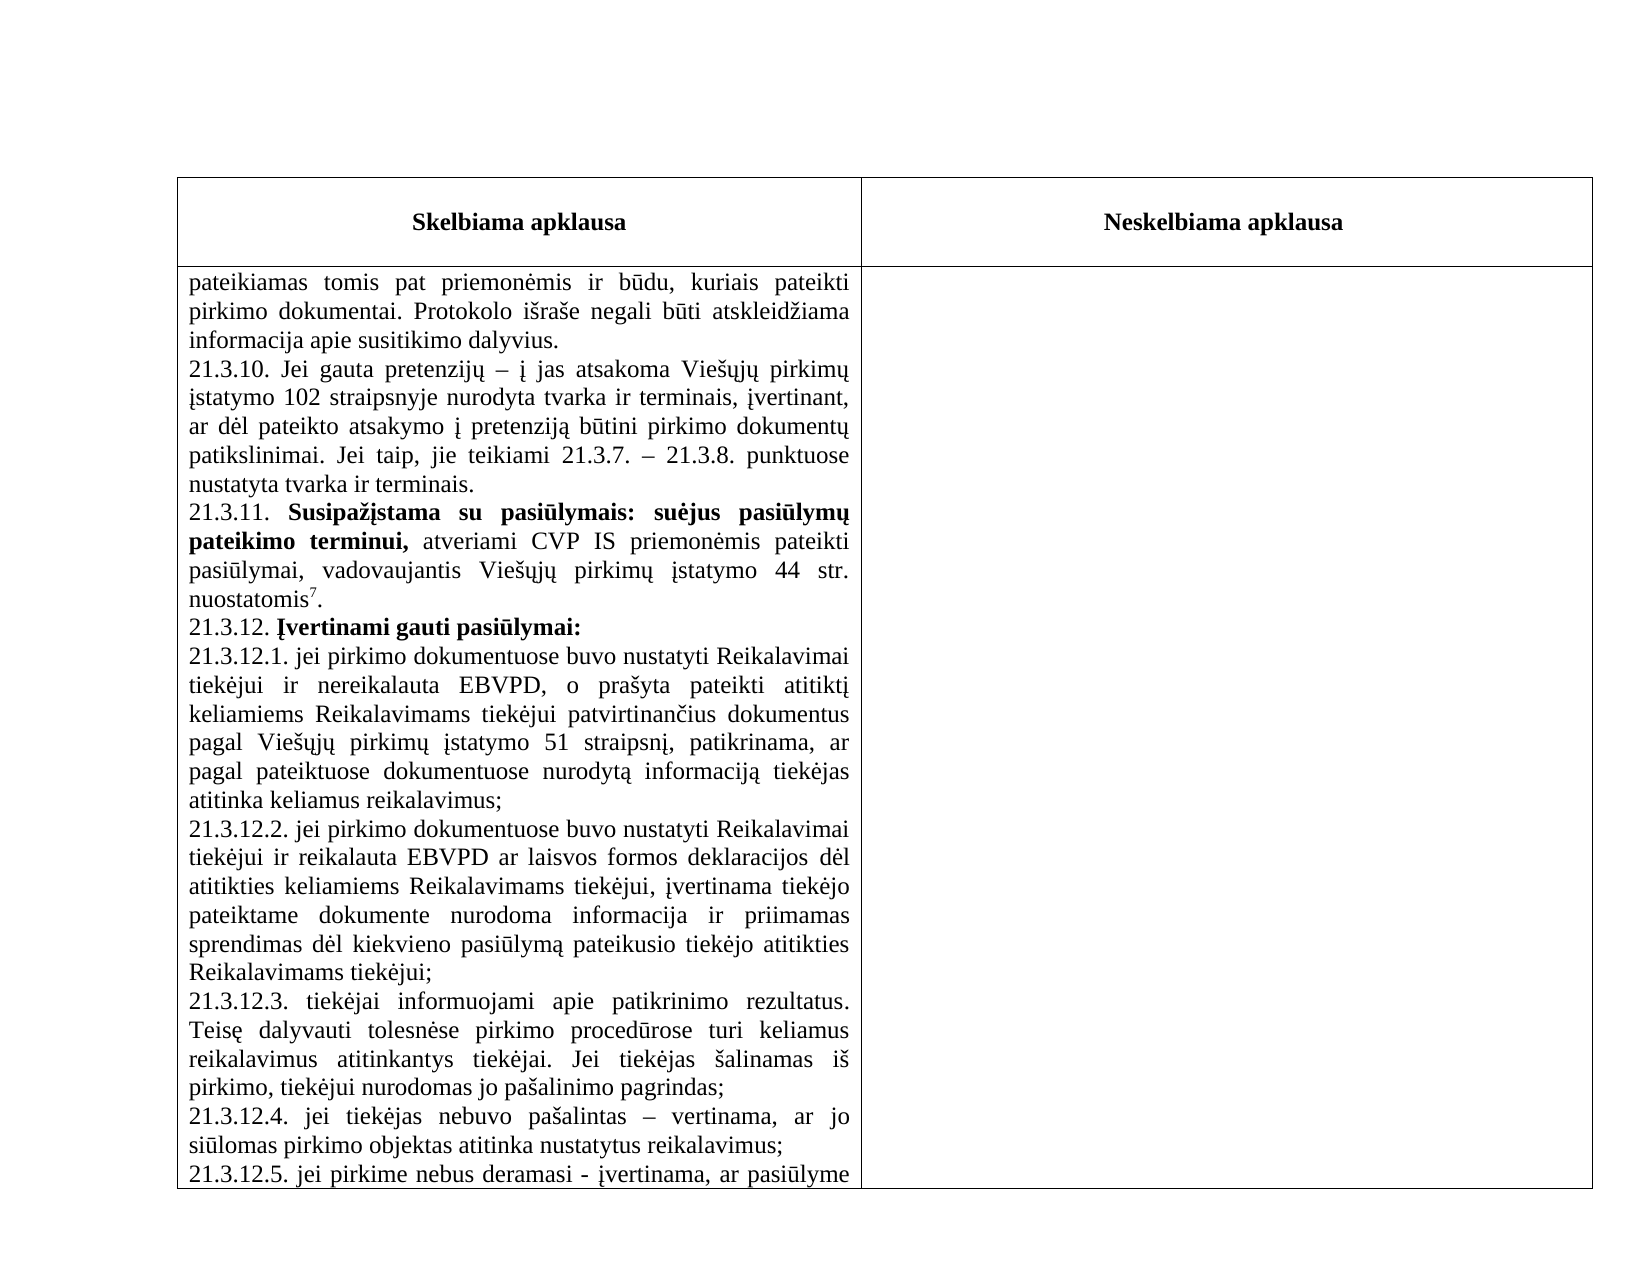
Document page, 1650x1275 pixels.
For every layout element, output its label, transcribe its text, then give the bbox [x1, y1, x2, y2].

table_cell 21.3.1. Parengiami pirkimo dokumentai. Pirkimo dokumentai rengiami lietuvių kalba. Papildomai pirkimo dokumentai gali būti rengiami ir kitomis kalbomis. 21.3.2. Pirkimo dokumentai turi būti tikslūs, aiškūs, be dviprasmybių, kad tiekėjai galėtų pateikti pasiūlymus, o perkančioji organizacija nupirkti tai, ko reikia. 21.3.3. Pirkimo dokumentuose turi būti: 21.3.3.1. prekių, paslaugų ar darbų pavadinimas, kiekis (apimtis), su prekėmis teiktinų paslaugų pobūdis, prekių tiekimo, paslaugų teikimo ar darbų atlikimo terminai; 21.3.3.2. techninė specifikacija; 21.3.3.3. perkančiosios organizacijos siūlomos šalims pasirašyti pirkimo sutarties sąlygos ir (arba) pirkimo sutarties projektas, jeigu jis yra parengtas, įskaitant šio Aprašo 21.4.6 punkte nustatytą informaciją; 21.3.3.4. jeigu ketinama sudaryti preliminariąją sutartį, pirkimo dokumentuose turi būti preliminariosios sutarties sąlygos ir (arba) preliminariosios sutarties projektas, jeigu jis yra parengtas. Preliminariosios sutarties sąlygose ar preliminariosios sutarties projekte turi būti numatyta preliminariosios sutarties vykdymo, pagrindinių sutarčių sudarymo ir kitos preliminariajai sutarčiai būdingos sąlygos; 21.3.3.5. pasiūlymų rengimo reikalavimai; 21.3.3.6. jei taikoma – tiekėjų pašalinimo pagrindai, kvalifikacijos reikalavimai ir (arba) reikalaujami kokybės vadybos sistemos ir (arba) aplinkos apsaugos vadybos sistemos standartai (toliau – Reikalavimai tiekėjui); 21.3.3.7. prekių paslaugų ar darbų aplinkos apsaugos reikalavimai ir (arba) kriterijai Lietuvos Respublikos Vyriausybės ar jos įgaliotos institucijos nustatytais atvejais ir tvarka; 21.3.3.8. jei keliami šio Aprašo 21.3.3.6. punkte nustatyti reikalavimai – atitiktį jiems patvirtinančių dokumentų sąrašas ir informacija, ar pirkime bus naudojamas Europos bendrasis viešojo pirkimo dokumentas (toliau – EBVPD), vadovaujantis Viešųjų pirkimų įstatymo 50 straipsnio nuostatomis. Jei EBVPD nenaudojamas, turi būti nurodoma, ar visų tiekėjų bus prašoma iškart pateikti dokumentus, patvirtinančius tiekėjo atitiktį keliamiems Reikalavimams tiekėjui, vadovaujantis Viešųjų pirkimų įstatymo 51 straipsnio nuostatomis, ar jų bus prašoma tik iš laimėtojo. Jei pateikti dokumentus, patvirtinančius tiekėjo atitiktį keliamiems Reikalavimams tiekėjui, bus prašoma tik iš laimėtojo, nustatomas reikalavimas pateikti laisvos formos deklaraciją dėl atitikties keliamiems Reikalavimams tiekėjui; 21.3.3.9. informacija, kaip turi būti apskaičiuota ir išreikšta pasiūlymuose nurodoma kaina ar sąnaudos. Į kainą ar sąnaudas turi būti įskaičiuoti visi mokesčiai; 21.3.3.10. reikalavimas tiekėjams nurodyti, kokiai pirkimo daliai ir kokie subtiekėjai (jeigu jie žinomi) pasitelkiami; 21.3.3.11. informacija, kad tiekėjas privalo nurodyti, kuri informacija, vadovaujantis Viešųjų pirkimų įstatymo 20 straipsniu, yra konfidenciali; 21.3.3.12.informacija apie pasiūlymų pateikimo termino pabaigą, pateikimo vietą ir būdą; 21.3.3.13. informacija apie galimybę šifruoti teikiamus pasiūlymus; 21.3.3.14. jei pasiūlymai teikiami CVP IS priemonėmis – informacija, kad susipažinimo su pasiūlymais procedūroje tiekėjai ar jų įgalioti atstovai nedalyvauja; 21.3.3.15. pasiūlymų vertinimo kriterijai ir sąlygos. Perkančioji organizacija ekonomiškai naudingiausią pasiūlymą išrenka vadovaudamasi Viešųjų pirkimų įstatymo 55 straipsnio 1 dalyje ir 3 – 7 dalyse nustatytais reikalavimais; 21.3.3.16. informacija, ar pirkimo metu bus deramasi arba kokiais atvejais bus deramasi, derybų sąlygos bei tvarka ir ar bus prašoma pateikti galutinius pasiūlymus; 21.3.3.17. būdai, kuriais tiekėjai gali prašyti pirkimo dokumentų paaiškinimų ir tokių prašymų pateikimo terminas, informacija, ar perkančioji organizacija ketina rengti susitikimą su tiekėjais dėl pirkimo dokumentų paaiškinimo, taip pat būdai, kuriais perkančioji organizacija savo iniciatyva gali paaiškinti (patikslinti) pirkimo dokumentus; 21.3.3.18. pirkimo organizatoriaus arba Komisijos narių (vieno ar kelių), kurie įgalioti palaikyti tiesioginį ryšį su tiekėjais ir gauti iš jų (ne tarpininkų) pranešimus, susijusius su pirkimų procedūromis, vardai, pavardės, kontaktinė informacija; 21.3.3.19. kita informacija, nurodyta Viešųjų pirkimų įstatymo 35 straipsnyje, pirkimo dokumentuose pateikiama pagal poreikį, atsižvelgiant į pirkimo objekto specifiką. 21.3.4. Nustatomas pasiūlymų pateikimo terminas. Jis nustatomas toks, kad tiekėjui pakaktų laiko parengti pasiūlymą pagal nustatytus reikalavimus. Minimalus pasiūlymų pateikimo terminas – 3 darbo dienos nuo skelbimo paskelbimo CVP IS dienos. Nustatant pasiūlymo pateikimo terminą, turi būti atsižvelgiama į laiką, reikalingą Viešųjų pirkimų tarnybai skelbimui paskelbti (1 darbo diena). 21.3.5. Paskelbiamas skelbimas apie pirkimą Viešųjų pirkimų tarnybos nustatyta tvarka. 21.3.6. Jei gauta paklausimų dėl pirkimo dokumentų, teikiami pirkimo dokumentų paaiškinimai ar patikslinimai. Paaiškinimai ar patikslinimai, kol nėra pasibaigęs pasiūlymų pateikimo terminas, gali būti teikiami ir perkančiosios organizacijos iniciatyva. Tiekėjai pasiūlymus dėl pirkimo dokumentų patikslinimų gali pateikti ne vėliau kaip likus 2 darbo dienoms iki pasiūlymų pateikimo termino pabaigos. 21.3.7. Paaiškinimai ar patikslinimai skelbiami CVP IS priemonėmis ir siunčiami užklausą pateikusiam bei visiems prie pirkimo prisijungusiems tiekėjams. Jei paaiškinimai ar patikslinimai teikiami perkančiosios organizacijos iniciatyva, jų paskelbimas CVP IS priemonėmis laikomas pakankamu. Paaiškinimai ar patikslinimai turi būti pateikiami likus ne mažiau kaip 1 darbo dienai iki pasiūlymų pateikimo termino pabaigos. Jei perkančioji organizacija paaiškinimų ar patikslinimų nepateikia per nurodytą terminą, pasiūlymų pateikimo terminas nukeliamas ne trumpesniam laikui nei tas, kiek vėluojama pateikti paaiškinimus ar patikslinimus. 21.3.8. Jei pateikti paaiškinimai ar patikslinimai iš esmės keičia pirkimo dokumentuose nustatytus pirkimo objektui keliamus reikalavimus, Reikalavimus tiekėjui ar pasiūlymų rengimo reikalavimus, pasiūlymų pateikimo terminas skaičiuojamas iš naujo nuo paaiškinimų ar patikslinimų paskelbimo CVP IS priemonėmis dienos. Įvykus pirmiau nurodytiems pokyčiams, informacija apie atliktus pakeitimus siunčiama visiems prie pirkimo prisijungusiems tiekėjams ir paskelbiama prie pirkimo dokumentų. 21.3.9. Jeigu rengiami susitikimai su tiekėjais dėl pirkimo dokumentų, tai daroma su kiekvienu tiekėju individualiai. Surašomas tokio susitikimo protokolas, jame fiksuojami visi susitikimo metu pateikti klausimai dėl pirkimo dokumentų ir atsakymai į juos. Parengtas susitikimo protokolo išrašas pateikiamas tomis pat priemonėmis ir būdu, kuriais pateikti pirkimo dokumentai. Protokolo išraše negali būti atskleidžiama informacija apie susitikimo dalyvius. 21.3.10. Jei gauta pretenzijų – į jas atsakoma Viešųjų pirkimų įstatymo 102 straipsnyje nurodyta tvarka ir terminais, įvertinant, ar dėl pateikto atsakymo į pretenziją būtini pirkimo dokumentų patikslinimai. Jei taip, jie teikiami 21.3.7. – 21.3.8. punktuose nustatyta tvarka ir terminais. 21.3.11. Susipažįstama su pasiūlymais: suėjus pasiūlymų pateikimo terminui, atveriami CVP IS priemonėmis pateikti pasiūlymai, vadovaujantis Viešųjų pirkimų įstatymo 44 str. nuostatomis. 21.3.12. Įvertinami gauti pasiūlymai: 21.3.12.1. jei pirkimo dokumentuose buvo nustatyti Reikalavimai tiekėjui ir nereikalauta EBVPD, o prašyta pateikti atitiktį keliamiems Reikalavimams tiekėjui patvirtinančius dokumentus pagal Viešųjų pirkimų įstatymo 51 straipsnį, patikrinama, ar pagal pateiktuose dokumentuose nurodytą informaciją tiekėjas atitinka keliamus reikalavimus; 21.3.12.2. jei pirkimo dokumentuose buvo nustatyti Reikalavimai tiekėjui ir reikalauta EBVPD ar laisvos formos deklaracijos dėl atitikties keliamiems Reikalavimams tiekėjui, įvertinama tiekėjo pateiktame dokumente nurodoma informacija ir priimamas sprendimas dėl kiekvieno pasiūlymą pateikusio tiekėjo atitikties Reikalavimams tiekėjui; 21.3.12.3. tiekėjai informuojami apie patikrinimo rezultatus. Teisę dalyvauti tolesnėse pirkimo procedūrose turi keliamus reikalavimus atitinkantys tiekėjai. Jei tiekėjas šalinamas iš pirkimo, tiekėjui nurodomas jo pašalinimo pagrindas; 21.3.12.4. jei tiekėjas nebuvo pašalintas – vertinama, ar jo siūlomas pirkimo objektas atitinka nustatytus reikalavimus; 21.3.12.5. jei pirkime nebus deramasi - įvertinama, ar pasiūlyme nurodoma kaina nėra per didelė ir perkančiajai organizacijai nepriimtina. Jei tiekėjo pasiūlyme nurodoma prekių, paslaugų ar darbų, ar jų sudedamųjų dalių kaina ar sąnaudos atrodo neįprastai mažos, prašoma pagrįsti neįprastai mažą kainą ar sąnaudas Viešųjų pirkimų įstatymo 57 straipsnio 2 – 3 dalyse nustatyta tvarka. Toliau vykdoma 21.3.13 punkte nurodyta procedūra; 21.3.12.6. jei pirkimo dokumentuose buvo numatyta, kad pirkimo metu bus deramasi, vykdomos derybos, siekiant geriausio pirkimo dokumentuose nurodytus perkančiosios organizacijos poreikius atitinkančio rezultato ir laikantis toliau nurodytų sąlygų: a) visiems tiekėjams taikomi vienodi reikalavimai, suteikiamos vienodos galimybės ir pateikiama vienoda informacija – teikdama informaciją, perkančioji organizacija neturi diskriminuoti tiekėjų; b) tretiesiems asmenims ir derybose dalyvaujantiems tiekėjams negali būti atskleidžiama jokia derybų metu iš tiekėjo gauta informacija, taip pat informacija apie derybų metu pasiektus susitarimus; c) negalima derėtis dėl Reikalavimų tiekėjui, pasiūlymo vertinimo kriterijų ir vertinimo tvarkos. Perkančioji organizacija gali nusimatyti ir daugiau aspektų, dėl kurių nesiderama; 21.3.12.7. informacija apie derybų metu gautus pasiūlymus ir pasiektus susitarimus fiksuojama protokole, kuriame atsispindi derybų eiga ir pasiekti susitarimai. Jei derybos vyksta surengus tam skirtą susitikimą, protokolą pasirašo derybose dalyvavę Komisijos nariai arba pirkimo organizatorius ir tiekėjas, su kuriuo derėtasi, arba jo įgaliotas atstovas. Jei derybos vyksta CVP IS priemonėmis, pasirašyti šalių pasiektų susitarimų nereikalaujama, šalių pasiekto susitarimo patvirtinimas CVP IS priemonėmis laikomas pakankamu. Jei tai buvo numatyta pirkimo dokumentuose – tiekėjai kviečiami pateikti galutinius pasiūlymus; 21.3.12.8. įvertinama, ar derybų metu pasiūlyta ar galutiniame pasiūlyme nurodoma kaina nėra per didelė ir perkančiajai organizacijai nepriimtina. Jei derybų metu pasiūlyta ar galutiniame pasiūlyme nurodoma prekių, paslaugų ar darbų, ar jų sudedamųjų dalių kaina ar sąnaudos atrodo neįprastai mažos, prašoma pagrįsti neįprastai mažą kainą ar sąnaudas Viešųjų pirkimų įstatymo 57 straipsnio 2 – 3 dalyse nustatyta tvarka; 21.3.12.9. jei tiekėjas pateikė netikslius, neišsamius ar klaidingus dokumentus ar duomenis apie atitiktį pirkimo dokumentų reikalavimams arba šių dokumentų ar duomenų trūksta, perkančioji organizacija, nepažeisdama lygiateisiškumo ir skaidrumo principų prašo tiekėją šiuos dokumentus ar duomenis patikslinti, papildyti arba paaiškinti per jos nustatytą protingą terminą, vadovaudamasi Viešųjų pirkimų įstatymo 45 straipsnio 3 dalies ir 55 straipsnio 9 dalies nuostatomis. 21.3.13. Sudaroma pasiūlymų eilė. Į pasiūlymų eilę įtraukiami tie tiekėjai, kurių pasiūlymai atitiko pirkimo dokumentuose nustatytus reikalavimus. Pasiūlymų eilė sudaroma ekonominio naudingumo mažėjimo tvarka. Jei kelių tiekėjų pasiūlymų ekonominis naudingumas yra vienodas, sudarant pasiūlymų eilę, pirmesnis įrašomas tiekėjas, kurio pasiūlymas pateiktas anksčiausiai. Eilė nesudaroma, jei pasiūlymą pateikė ar, pirkimo procedūrų metu atmetus kitus pasiūlymus, liko vienas tiekėjas. 21.3.14. Laimėtoju gali būti pasirenkamas tik toks tiekėjas, kurio pasiūlymas atitinka pirkimo dokumentuose nustatytus reikalavimus ir tiekėjo siūloma kaina nėra per didelė ir perkančiajai organizacijai nepriimtina. 21.3.15. Jei pirkime naudotas EBVPD ar prašyta pateikti laisvos formos deklaraciją dėl tiekėjo atitikties Reikalavimams tiekėjui, kreipiamasi į tiekėją, kurio pasiūlymas gali būti pripažintas laimėjusiu, reikalaujant pateikti EBVPD nurodytą informaciją ar laisvos formos deklaracijoje nurodomą atitiktį keliamiems Reikalavimams tiekėjui patvirtinančius dokumentus, vadovaujantis Viešųjų pirkimų įstatymo 51 straipsnio reikalavimais. Tiekėjo pateikta informacija patikslinama, papildoma arba paaiškinama pagal Viešųjų pirkimų įstatymo 45 straipsnio 3 dalyje nustatytus reikalavimus. Jei šių dokumentų tiekėjas pateikti negali, jis šalinamas iš pirkimo. Jei buvo sudaroma pasiūlymų eilė – kreipiamasi į tiekėją, kurio pasiūlymas yra sekantis eilėje. Jei pateikti dokumentai patvirtina EBVPD nurodytą informaciją ar laisvos formos deklaracijoje nurodomą atitiktį keliamiems Reikalavimams tiekėjui, tiekėjo pasiūlymas skelbiamas pirkimo laimėtoju. Dalyviai ne vėliau kaip per 5 darbo dienas nuo sprendimo priėmimo raštu informuojami apie procedūros rezultatus, vadovaujantis Viešųjų pirkimų įstatymo 58 straipsnio 1 dalies reikalavimais. Tiekėjas, kurio pasiūlymas nustatytas laimėjęs, kviečiamas sudaryti pirkimo ar preliminariosios sutarties. 21.3.16. Jei pirkime EBVPD nenaudotas ir prašyta pateikti atitiktį keliamiems Reikalavimams tiekėjui patvirtinančius dokumentus – pirmasis pasiūlymų eilėje esantis tiekėjas (o jeigu ji nesudaroma – vienintelis pasiūlymą pateikęs ar vienintelis likęs nepašalintas tiekėjas) skelbiamas pirkimo laimėtoju, dalyviai ne vėliau kaip per 5 darbo dienas nuo sprendimo priėmimo raštu informuojami apie procedūros rezultatus, vadovaujantis Viešųjų pirkimų įstatymo 58 straipsnio 1 dalies reikalavimais. Tiekėjas, kurio pasiūlymas nustatytas laimėjęs, kviečiamas sudaryti pirkimo ar preliminariosios sutarties. 21.3.17. Jeigu tiekėjas, kuriam buvo pasiūlyta sudaryti pirkimo sutartį ar preliminariąją sutartį, raštu atsisako ją sudaryti arba nepateikia pirkimo dokumentuose nustatyto pirkimo sutarties įvykdymo užtikrinimą patvirtinančio dokumento (jei jo buvo prašoma), arba iki perkančiosios organizacijos nurodyto laiko nepasirašo pirkimo sutarties ar preliminariosios sutarties, ar atsisako sudaryti pirkimo sutartį ar preliminariąją sutartį Viešųjų pirkimų įstatyme ir pirkimo dokumentuose nustatytomis sąlygomis, laikoma, kad jis atsisakė sudaryti pirkimo sutartį ar preliminariąją sutartį. Tuo atveju perkančioji organizacija siūlo sudaryti pirkimo sutartį ar preliminariąją sutartį tiekėjui, kurio pasiūlymas pagal nustatytą pasiūlymų eilę yra pirmas po tiekėjo, atsisakiusio sudaryti pirkimo sutartį ar preliminariąją sutartį, jeigu tenkinamos Viešųjų pirkimų įstatymo 45 straipsnio 1 dalyje išdėstytos sąlygos. 21.3.18. Jei priimamas sprendimas nesudaryti pirkimo sutarties ar preliminariosios sutarties arba pradėti pirkimą iš naujo – dalyviai apie tai informuojami, nurodant tokio sprendimo priežastis. [178, 267, 861, 1187]
table_header Skelbiama apklausa [178, 178, 861, 266]
table_header Neskelbiama apklausa [862, 178, 1592, 266]
table_cell [862, 267, 1592, 1187]
